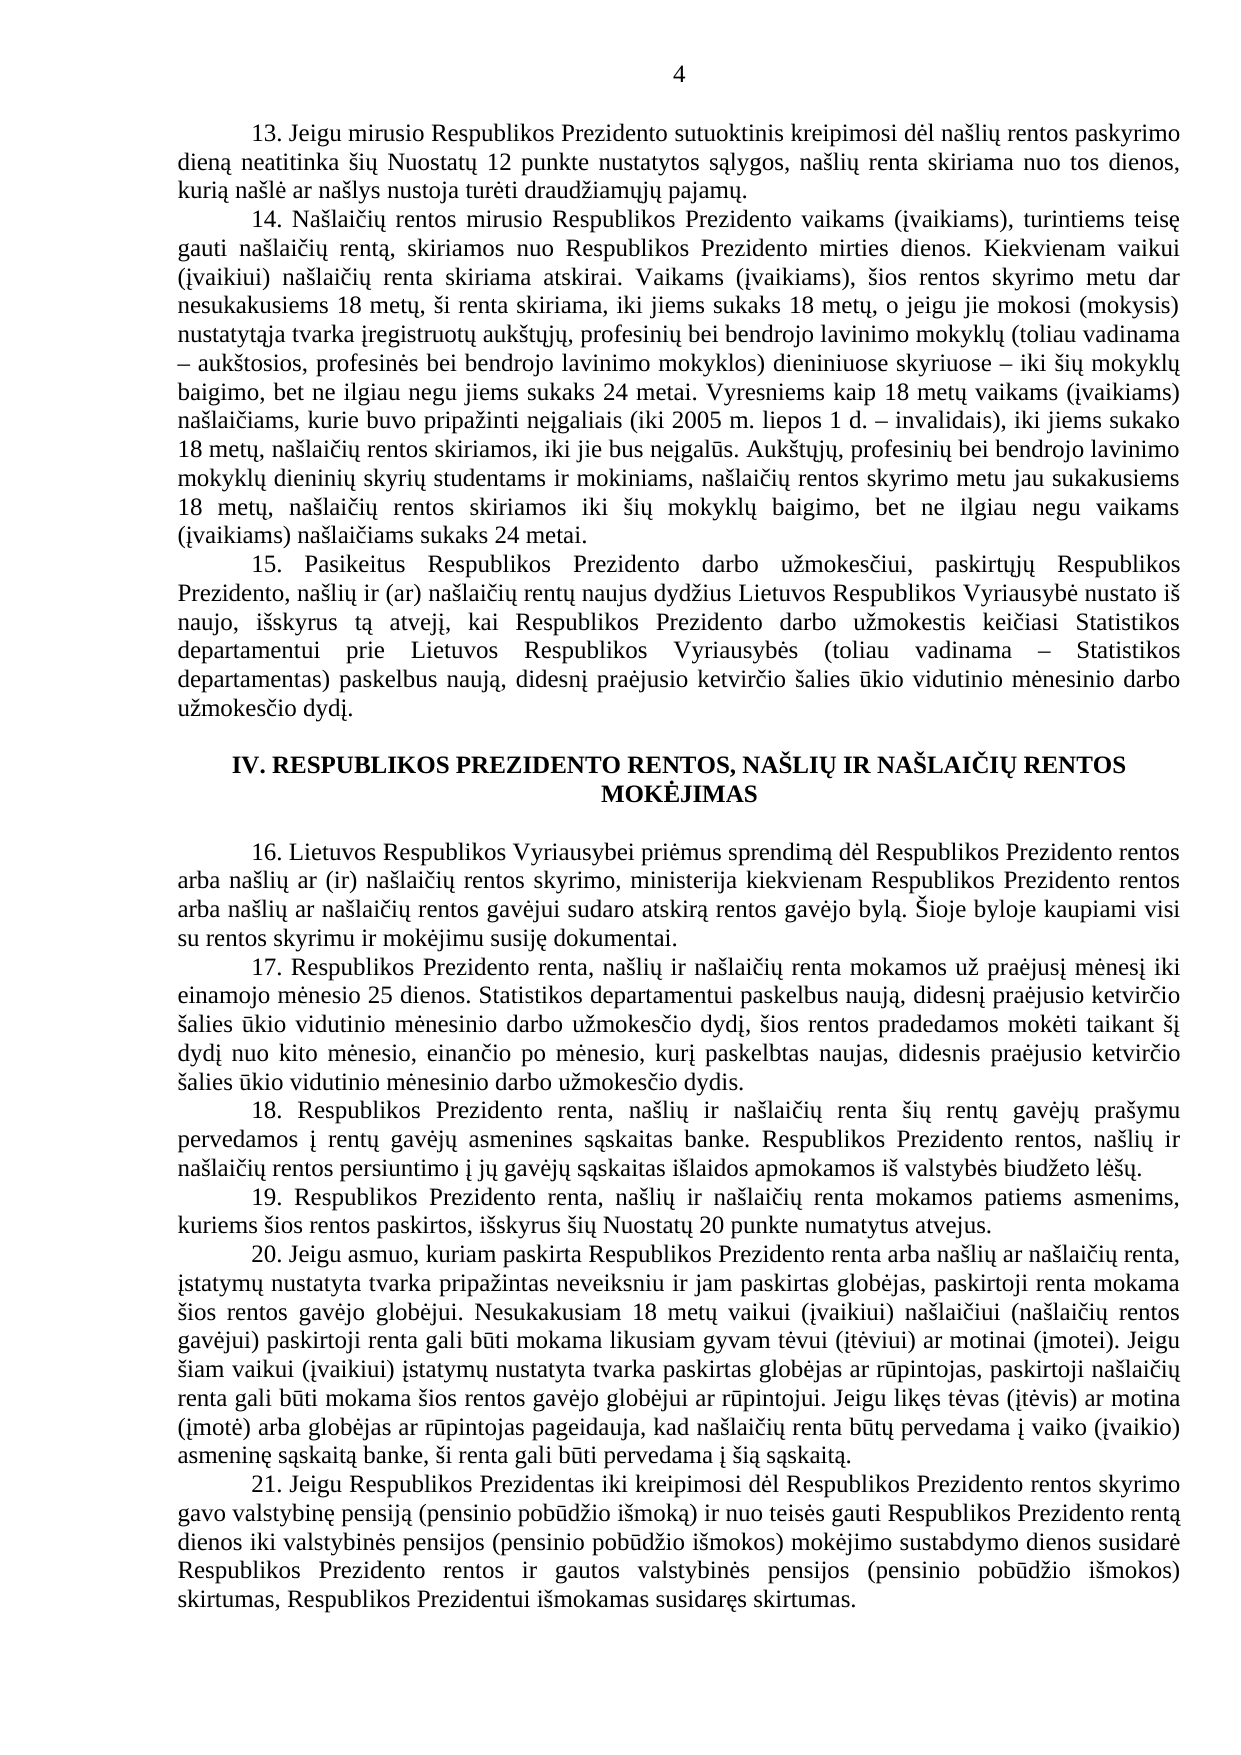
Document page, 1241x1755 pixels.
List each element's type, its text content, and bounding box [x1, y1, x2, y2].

text 18. Respublikos Prezidento renta, našlių ir našlaičių renta šių rentų gavėjų prašymu pervedamos į rentų gavėjų asmenines sąskaitas banke. Respublikos Prezidento rentos, našlių ir našlaičių rentos persiuntimo į jų gavėjų sąskaitas išlaidos apmokamos iš valstybės biudžeto lėšų. [177, 1096, 1181, 1182]
text 17. Respublikos Prezidento renta, našlių ir našlaičių renta mokamos už praėjusį mėnesį iki einamojo mėnesio 25 dienos. Statistikos departamentui paskelbus naują, didesnį praėjusio ketvirčio šalies ūkio vidutinio mėnesinio darbo užmokesčio dydį, šios rentos pradedamos mokėti taikant šį dydį nuo kito mėnesio, einančio po mėnesio, kurį paskelbtas naujas, didesnis praėjusio ketvirčio šalies ūkio vidutinio mėnesinio darbo užmokesčio dydis. [177, 952, 1181, 1096]
text IV. RESPUBLIKOS PREZIDENTO RENTOS, NAŠLIŲ IR NAŠLAIČIŲ RENTOS MOKĖJIMAS [177, 751, 1181, 808]
text 19. Respublikos Prezidento renta, našlių ir našlaičių renta mokamos patiems asmenims, kuriems šios rentos paskirtos, išskyrus šių Nuostatų 20 punkte numatytus atvejus. [177, 1182, 1181, 1239]
text 20. Jeigu asmuo, kuriam paskirta Respublikos Prezidento renta arba našlių ar našlaičių renta, įstatymų nustatyta tvarka pripažintas neveiksniu ir jam paskirtas globėjas, paskirtoji renta mokama šios rentos gavėjo globėjui. Nesukakusiam 18 metų vaikui (įvaikiui) našlaičiui (našlaičių rentos gavėjui) paskirtoji renta gali būti mokama likusiam gyvam tėvui (įtėviui) ar motinai (įmotei). Jeigu šiam vaikui (įvaikiui) įstatymų nustatyta tvarka paskirtas globėjas ar rūpintojas, paskirtoji našlaičių renta gali būti mokama šios rentos gavėjo globėjui ar rūpintojui. Jeigu likęs tėvas (įtėvis) ar motina (įmotė) arba globėjas ar rūpintojas pageidauja, kad našlaičių renta būtų pervedama į vaiko (įvaikio) asmeninę sąskaitą banke, ši renta gali būti pervedama į šią sąskaitą. [177, 1239, 1181, 1469]
text 15. Pasikeitus Respublikos Prezidento darbo užmokesčiui, paskirtųjų Respublikos Prezidento, našlių ir (ar) našlaičių rentų naujus dydžius Lietuvos Respublikos Vyriausybė nustato iš naujo, išskyrus tą atvejį, kai Respublikos Prezidento darbo užmokestis keičiasi Statistikos departamentui prie Lietuvos Respublikos Vyriausybės (toliau vadinama – Statistikos departamentas) paskelbus naują, didesnį praėjusio ketvirčio šalies ūkio vidutinio mėnesinio darbo užmokesčio dydį. [177, 549, 1181, 722]
text 14. Našlaičių rentos mirusio Respublikos Prezidento vaikams (įvaikiams), turintiems teisę gauti našlaičių rentą, skiriamos nuo Respublikos Prezidento mirties dienos. Kiekvienam vaikui (įvaikiui) našlaičių renta skiriama atskirai. Vaikams (įvaikiams), šios rentos skyrimo metu dar nesukakusiems 18 metų, ši renta skiriama, iki jiems sukaks 18 metų, o jeigu jie mokosi (mokysis) nustatytąja tvarka įregistruotų aukštųjų, profesinių bei bendrojo lavinimo mokyklų (toliau vadinama – aukštosios, profesinės bei bendrojo lavinimo mokyklos) dieniniuose skyriuose – iki šių mokyklų baigimo, bet ne ilgiau negu jiems sukaks 24 metai. Vyresniems kaip 18 metų vaikams (įvaikiams) našlaičiams, kurie buvo pripažinti neįgaliais (iki 2005 m. liepos 1 d. – invalidais), iki jiems sukako 18 metų, našlaičių rentos skiriamos, iki jie bus neįgalūs. Aukštųjų, profesinių bei bendrojo lavinimo mokyklų dieninių skyrių studentams ir mokiniams, našlaičių rentos skyrimo metu jau sukakusiems 18 metų, našlaičių rentos skiriamos iki šių mokyklų baigimo, bet ne ilgiau negu vaikams (įvaikiams) našlaičiams sukaks 24 metai. [177, 204, 1181, 549]
text 13. Jeigu mirusio Respublikos Prezidento sutuoktinis kreipimosi dėl našlių rentos paskyrimo dieną neatitinka šių Nuostatų 12 punkte nustatytos sąlygos, našlių renta skiriama nuo tos dienos, kurią našlė ar našlys nustoja turėti draudžiamųjų pajamų. [177, 118, 1181, 204]
text 21. Jeigu Respublikos Prezidentas iki kreipimosi dėl Respublikos Prezidento rentos skyrimo gavo valstybinę pensiją (pensinio pobūdžio išmoką) ir nuo teisės gauti Respublikos Prezidento rentą dienos iki valstybinės pensijos (pensinio pobūdžio išmokos) mokėjimo sustabdymo dienos susidarė Respublikos Prezidento rentos ir gautos valstybinės pensijos (pensinio pobūdžio išmokos) skirtumas, Respublikos Prezidentui išmokamas susidaręs skirtumas. [177, 1469, 1181, 1613]
text 16. Lietuvos Respublikos Vyriausybei priėmus sprendimą dėl Respublikos Prezidento rentos arba našlių ar (ir) našlaičių rentos skyrimo, ministerija kiekvienam Respublikos Prezidento rentos arba našlių ar našlaičių rentos gavėjui sudaro atskirą rentos gavėjo bylą. Šioje byloje kaupiami visi su rentos skyrimu ir mokėjimu susiję dokumentai. [177, 837, 1181, 952]
